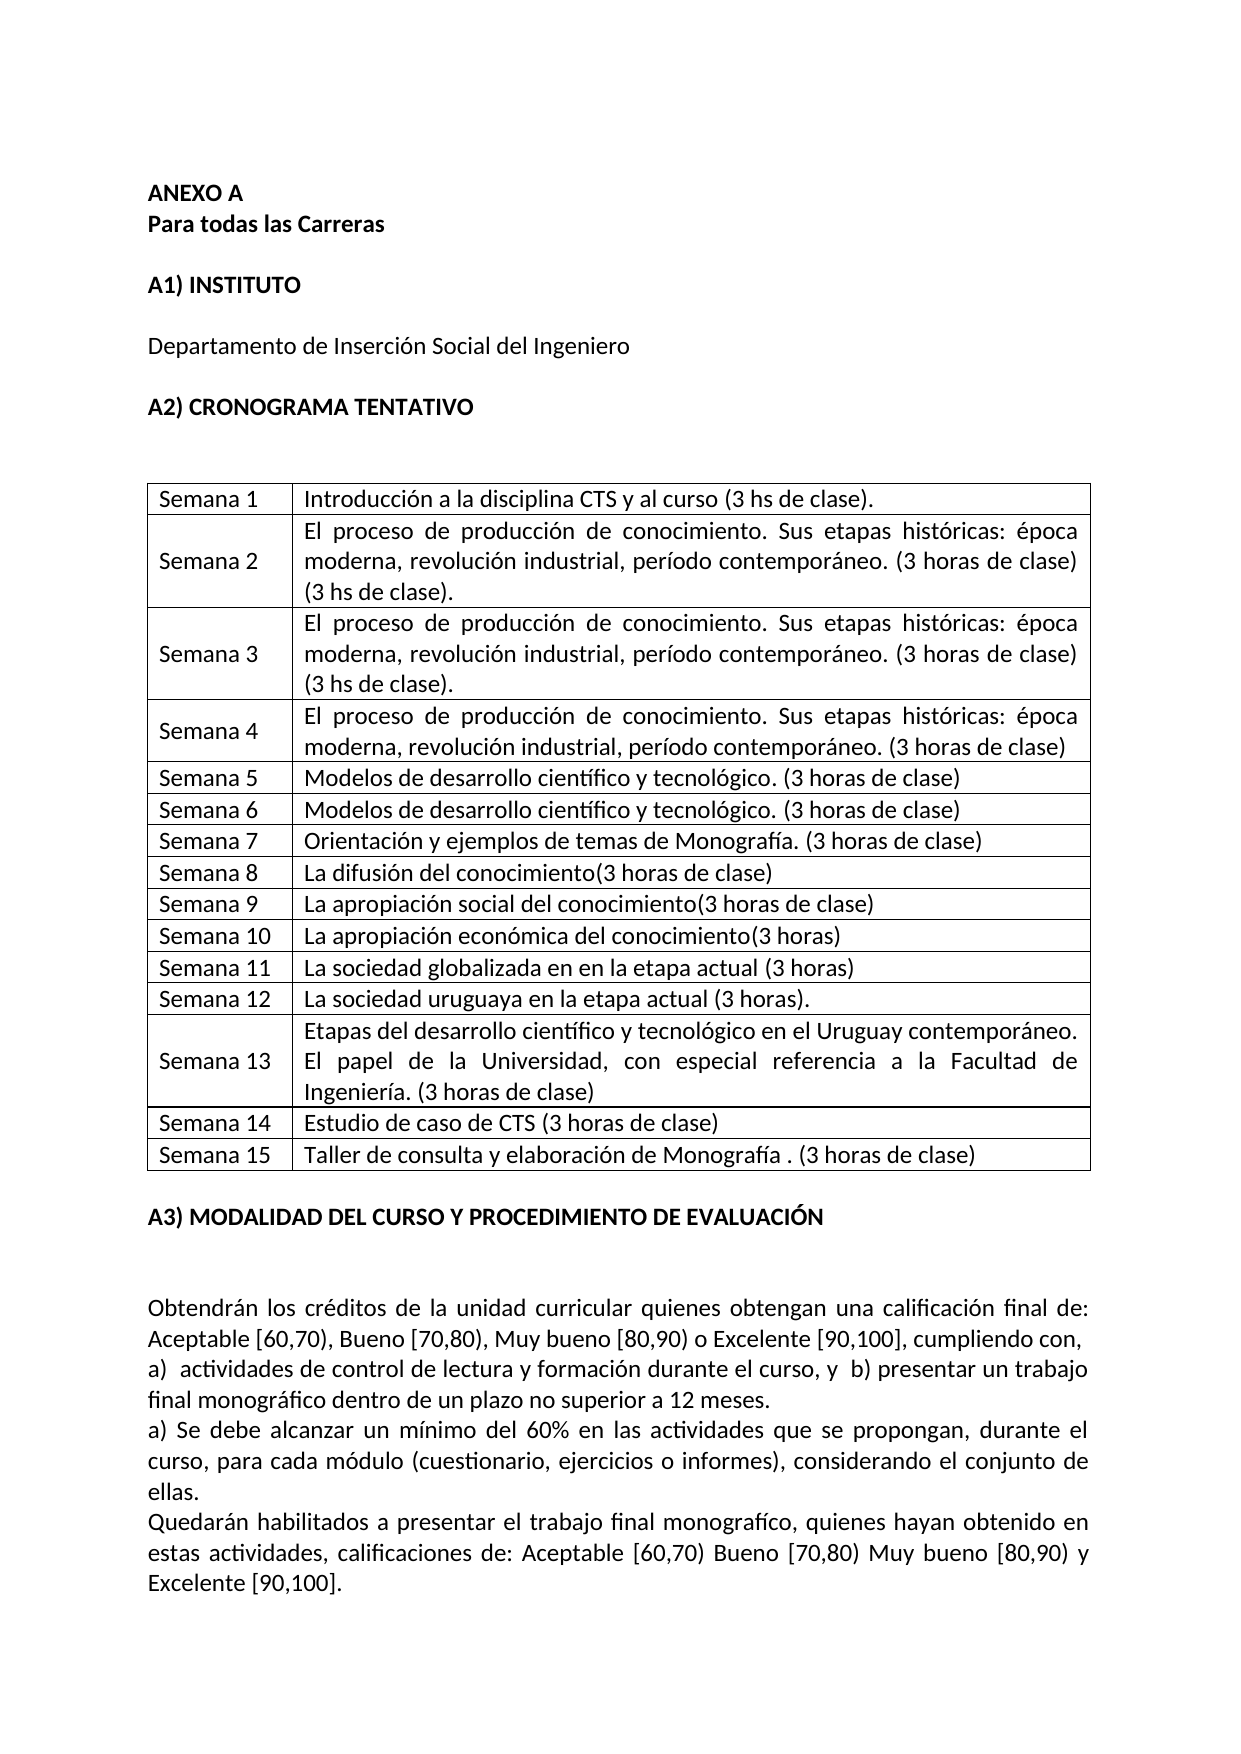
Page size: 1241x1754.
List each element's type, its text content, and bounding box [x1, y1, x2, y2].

text Obtendrán los créditos de la unidad curricular quienes obtengan una calificación final de: Aceptable [60,70), Bueno [70,80), Muy bueno [80,90) o Excelente [90,100], cumpliendo con, [148, 1293, 1090, 1354]
table_cell La apropiación social del conocimiento(3 horas de clase) [293, 889, 1090, 919]
table_cell Taller de consulta y elaboración de Monografía . (3 horas de clase) [293, 1139, 1090, 1169]
table_cell El proceso de producción de conocimiento. Sus etapas históricas: época moderna, revolución industrial, período contemporáneo. (3 horas de clase) [293, 700, 1090, 761]
text Quedarán habilitados a presentar el trabajo final monografíco, quienes hayan obtenido en estas actividades, calificaciones de: Aceptable [60,70) Bueno [70,80) Muy bueno [80,90) y Excelente [90,100]. [148, 1506, 1090, 1598]
table_cell Estudio de caso de CTS (3 horas de clase) [293, 1108, 1090, 1138]
table_cell La apropiación económica del conocimiento(3 horas) [293, 920, 1090, 951]
table_cell Semana 14 [148, 1108, 292, 1138]
table_header Semana 1 [148, 484, 292, 514]
table_cell La sociedad globalizada en en la etapa actual (3 horas) [293, 952, 1090, 982]
table_cell Semana 8 [148, 857, 292, 887]
table_cell Etapas del desarrollo científico y tecnológico en el Uruguay contemporáneo. El papel de la Universidad, con especial referencia a la Facultad de Ingeniería. (3 horas de clase) [293, 1015, 1090, 1106]
table_cell Modelos de desarrollo científico y tecnológico. (3 horas de clase) [293, 762, 1090, 793]
text ANEXO A [148, 177, 1090, 208]
table_cell El proceso de producción de conocimiento. Sus etapas históricas: época moderna, revolución industrial, período contemporáneo. (3 horas de clase) (3 hs de clase). [293, 608, 1090, 699]
table_cell Semana 15 [148, 1139, 292, 1169]
table_cell Modelos de desarrollo científico y tecnológico. (3 horas de clase) [293, 794, 1090, 824]
table_cell Orientación y ejemplos de temas de Monografía. (3 horas de clase) [293, 825, 1090, 856]
table_cell Semana 7 [148, 825, 292, 856]
table_cell Semana 9 [148, 889, 292, 919]
text a) actividades de control de lectura y formación durante el curso, y b) presentar un trabajo final monográfico dentro de un plazo no superior a 12 meses. [148, 1354, 1090, 1415]
text a) Se debe alcanzar un mínimo del 60% en las actividades que se propongan, durante el curso, para cada módulo (cuestionario, ejercicios o informes), considerando el conjunto de ellas. [148, 1415, 1090, 1506]
text A2) CRONOGRAMA TENTATIVO [148, 391, 1090, 421]
table_cell Semana 11 [148, 952, 292, 982]
table_cell Semana 3 [148, 608, 292, 699]
text A1) INSTITUTO [148, 269, 1090, 299]
table_cell La sociedad uruguaya en la etapa actual (3 horas). [293, 983, 1090, 1014]
table_cell Semana 6 [148, 794, 292, 824]
table_cell La difusión del conocimiento(3 horas de clase) [293, 857, 1090, 887]
table_cell Semana 10 [148, 920, 292, 951]
table_cell Semana 12 [148, 983, 292, 1014]
table_cell Semana 4 [148, 700, 292, 761]
table_header Introducción a la disciplina CTS y al curso (3 hs de clase). [293, 484, 1090, 514]
table_cell Semana 2 [148, 515, 292, 607]
text A3) MODALIDAD DEL CURSO Y PROCEDIMIENTO DE EVALUACIÓN [148, 1201, 1090, 1232]
text Para todas las Carreras [148, 208, 1090, 238]
table_cell El proceso de producción de conocimiento. Sus etapas históricas: época moderna, revolución industrial, período contemporáneo. (3 horas de clase) (3 hs de clase). [293, 515, 1090, 607]
text Departamento de Inserción Social del Ingeniero [148, 330, 1090, 360]
table_cell Semana 5 [148, 762, 292, 793]
table_cell Semana 13 [148, 1015, 292, 1106]
